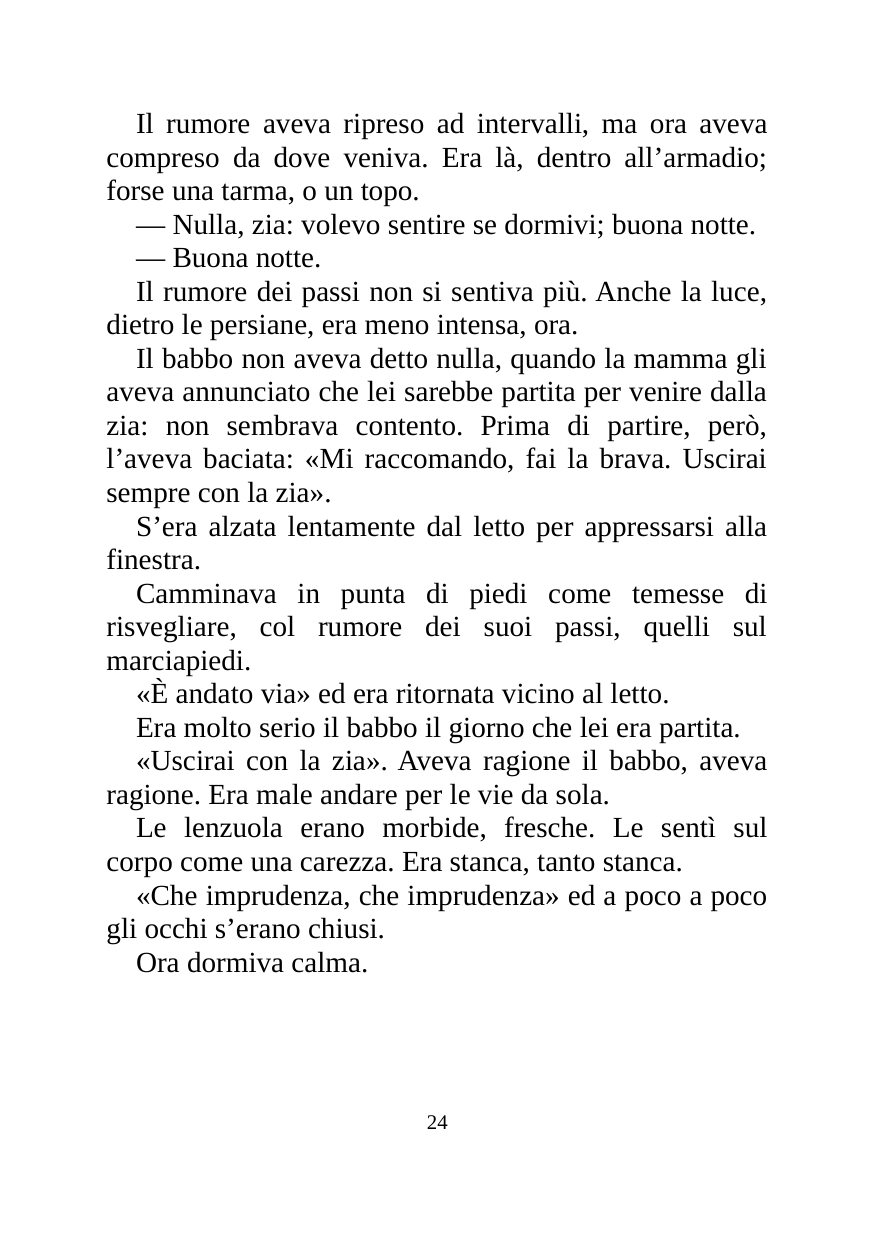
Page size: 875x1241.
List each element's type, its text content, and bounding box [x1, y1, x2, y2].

text Ora dormiva calma. [106, 945, 768, 978]
text Le lenzuola erano morbide, fresche. Le sentì sul corpo come una carezza. Era stanca, tanto stanca. [106, 811, 768, 878]
text Il babbo non aveva detto nulla, quando la mamma gli aveva annunciato che lei sarebbe partita per venire dalla zia: non sembrava contento. Prima di partire, però, l’aveva baciata: «Mi raccomando, fai la brava. Uscirai sempre con la zia». [106, 341, 768, 509]
text «Uscirai con la zia». Aveva ragione il babbo, aveva ragione. Era male andare per le vie da sola. [106, 743, 768, 811]
text — Nulla, zia: volevo sentire se dormivi; buona notte. [106, 207, 768, 240]
text S’era alzata lentamente dal letto per appressarsi alla finestra. [106, 509, 768, 576]
text Camminava in punta di piedi come temesse di risvegliare, col rumore dei suoi passi, quelli sul marciapiedi. [106, 576, 768, 676]
text «Che imprudenza, che imprudenza» ed a poco a poco gli occhi s’erano chiusi. [106, 878, 768, 945]
text Il rumore dei passi non si sentiva più. Anche la luce, dietro le persiane, era meno intensa, ora. [106, 274, 768, 341]
text «È andato via» ed era ritornata vicino al letto. [106, 676, 768, 710]
text Era molto serio il babbo il giorno che lei era partita. [106, 710, 768, 743]
text Il rumore aveva ripreso ad intervalli, ma ora aveva compreso da dove veniva. Era là, dentro all’armadio; forse una tarma, o un topo. [106, 106, 768, 207]
text — Buona notte. [106, 240, 768, 274]
